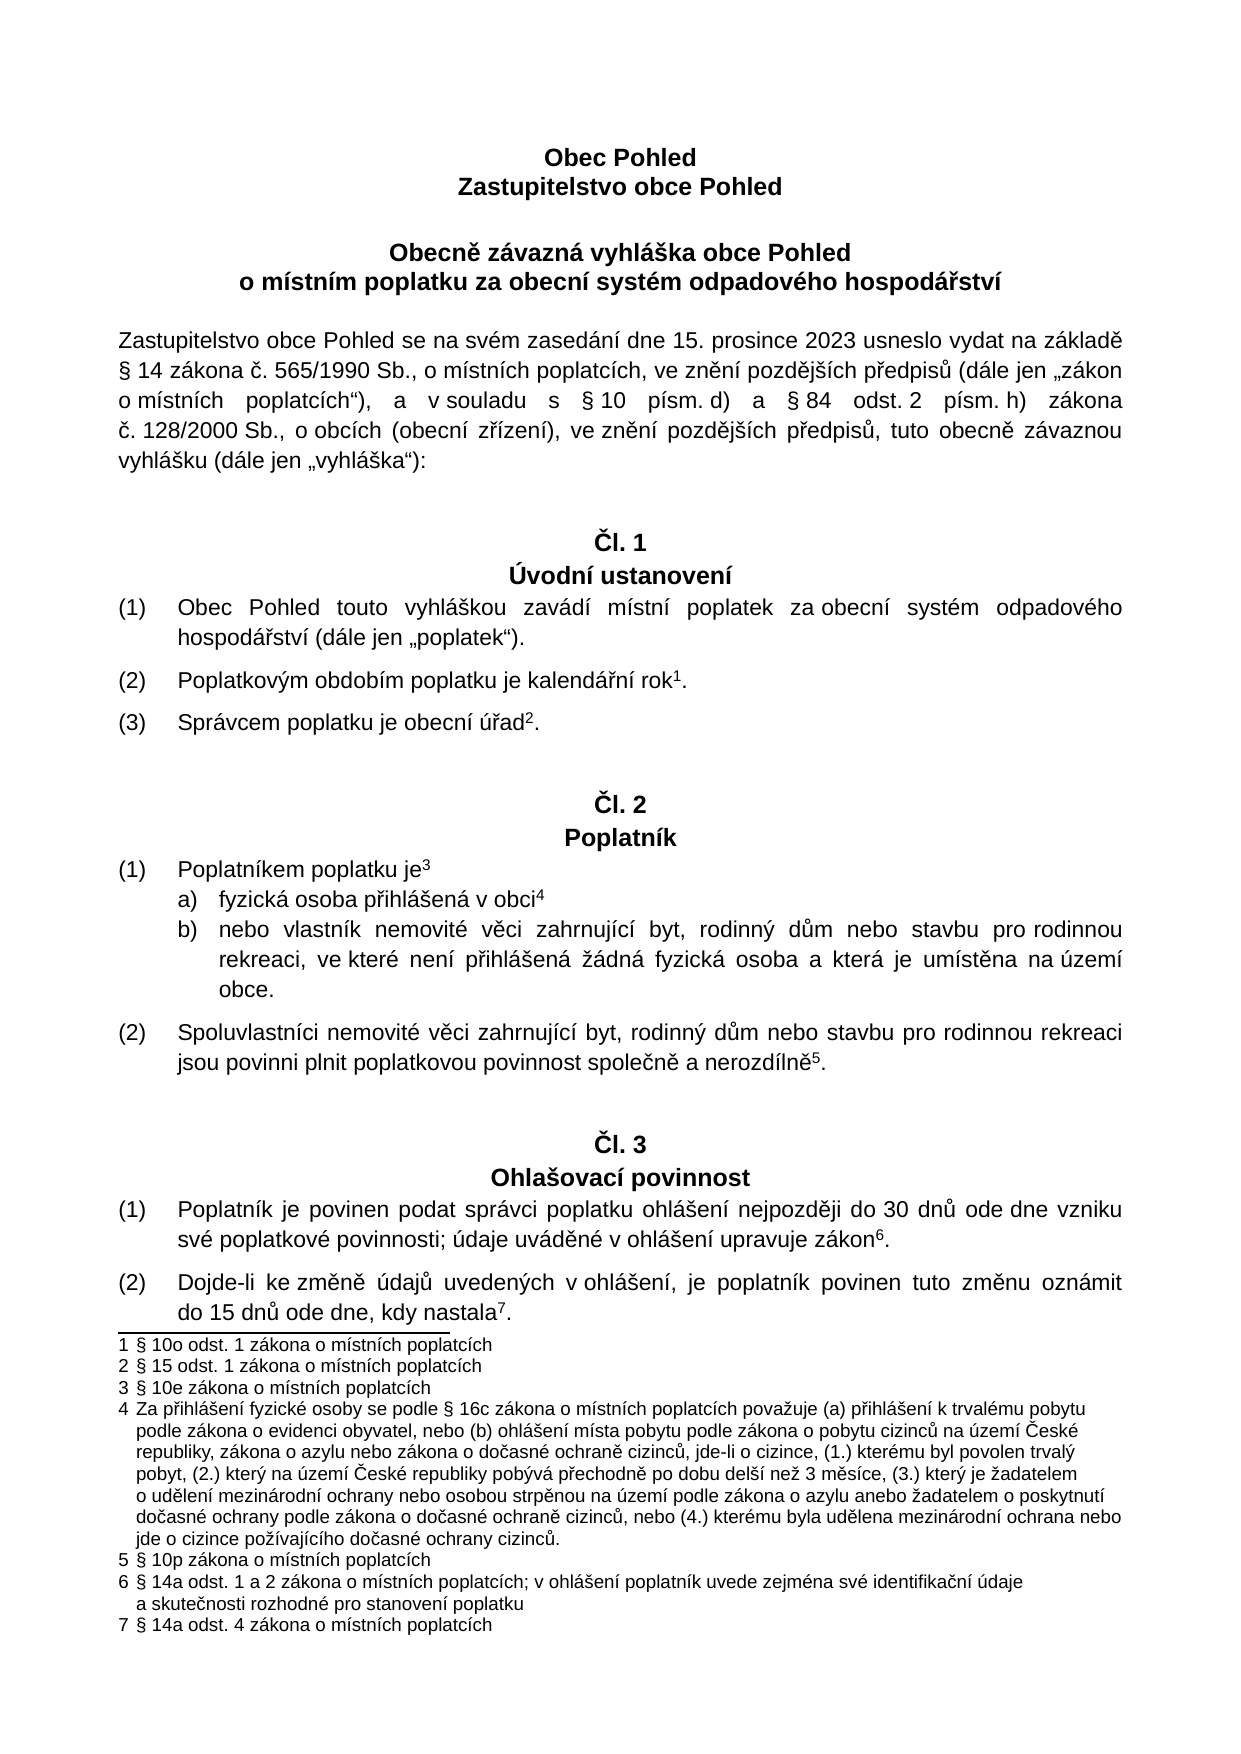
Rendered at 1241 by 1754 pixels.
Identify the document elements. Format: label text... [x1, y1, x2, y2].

subtitle Obecně závazná vyhláška obce Pohled o místním poplatku za obecní systém odpadového hospodářství [118, 238, 1122, 295]
list § 15 odst. 1 zákona o místních poplatcích [118, 1355, 1122, 1377]
list Poplatník je povinen podat správci poplatku ohlášení nejpozději do 30 dnů ode dne vzniku své poplatkové povinnosti; údaje uváděné v ohlášení upravuje zákon. [118, 1196, 1122, 1252]
text Obec Pohled Zastupitelstvo obce Pohled [118, 143, 1122, 201]
text Zastupitelstvo obce Pohled se na svém zasedání dne 15. prosince 2023 usneslo vydat na základě § 14 zákona č. 565/1990 Sb., o místních poplatcích, ve znění pozdějších předpisů (dále jen „zákon o místních poplatcích“), a v souladu s § 10 písm. d) a § 84 odst. 2 písm. h) zákona č. 128/2000 Sb., o obcích (obecní zřízení), ve znění pozdějších předpisů, tuto obecně závaznou vyhlášku (dále jen „vyhláška“): [118, 327, 1122, 474]
list Poplatníkem poplatku je [118, 856, 1122, 882]
list Správcem poplatku je obecní úřad. [118, 709, 1122, 736]
list Za přihlášení fyzické osoby se podle § 16c zákona o místních poplatcích považuje (a) přihlášení k trvalému pobytu podle zákona o evidenci obyvatel, nebo (b) ohlášení místa pobytu podle zákona o pobytu cizinců na území České republiky, zákona o azylu nebo zákona o dočasné ochraně cizinců, jde-li o cizince, (1.) kterému byl povolen trvalý pobyt, (2.) který na území České republiky pobývá přechodně po dobu delší než 3 měsíce, (3.) který je žadatelem o udělení mezinárodní ochrany nebo osobou strpěnou na území podle zákona o azylu anebo žadatelem o poskytnutí dočasné ochrany podle zákona o dočasné ochraně cizinců, nebo (4.) kterému byla udělena mezinárodní ochrana nebo jde o cizince požívajícího dočasné ochrany cizinců. [118, 1398, 1122, 1549]
list Poplatkovým obdobím poplatku je kalendářní rok. [118, 667, 1122, 693]
list fyzická osoba přihlášená v obci [177, 886, 1122, 912]
list Spoluvlastníci nemovité věci zahrnující byt, rodinný dům nebo stavbu pro rodinnou rekreaci jsou povinni plnit poplatkovou povinnost společně a nerozdílně. [118, 1019, 1122, 1076]
list § 14a odst. 4 zákona o místních poplatcích [118, 1614, 1122, 1635]
list § 10o odst. 1 zákona o místních poplatcích [118, 1333, 1122, 1355]
list Obec Pohled touto vyhláškou zavádí místní poplatek za obecní systém odpadového hospodářství (dále jen „poplatek“). [118, 594, 1122, 650]
list nebo vlastník nemovité věci zahrnující byt, rodinný dům nebo stavbu pro rodinnou rekreaci, ve které není přihlášená žádná fyzická osoba a která je umístěna na území obce. [177, 916, 1122, 1003]
list § 10p zákona o místních poplatcích [118, 1549, 1122, 1571]
list § 14a odst. 1 a 2 zákona o místních poplatcích; v ohlášení poplatník uvede zejména své identifikační údaje a skutečnosti rozhodné pro stanovení poplatku [118, 1571, 1122, 1614]
subtitle Čl. 2 Poplatník [118, 789, 1122, 851]
subtitle Čl. 1 Úvodní ustanovení [118, 528, 1122, 589]
list § 10e zákona o místních poplatcích [118, 1377, 1122, 1398]
subtitle Čl. 3 Ohlašovací povinnost [118, 1129, 1122, 1191]
list Dojde-li ke změně údajů uvedených v ohlášení, je poplatník povinen tuto změnu oznámit do 15 dnů ode dne, kdy nastala. [118, 1268, 1122, 1325]
